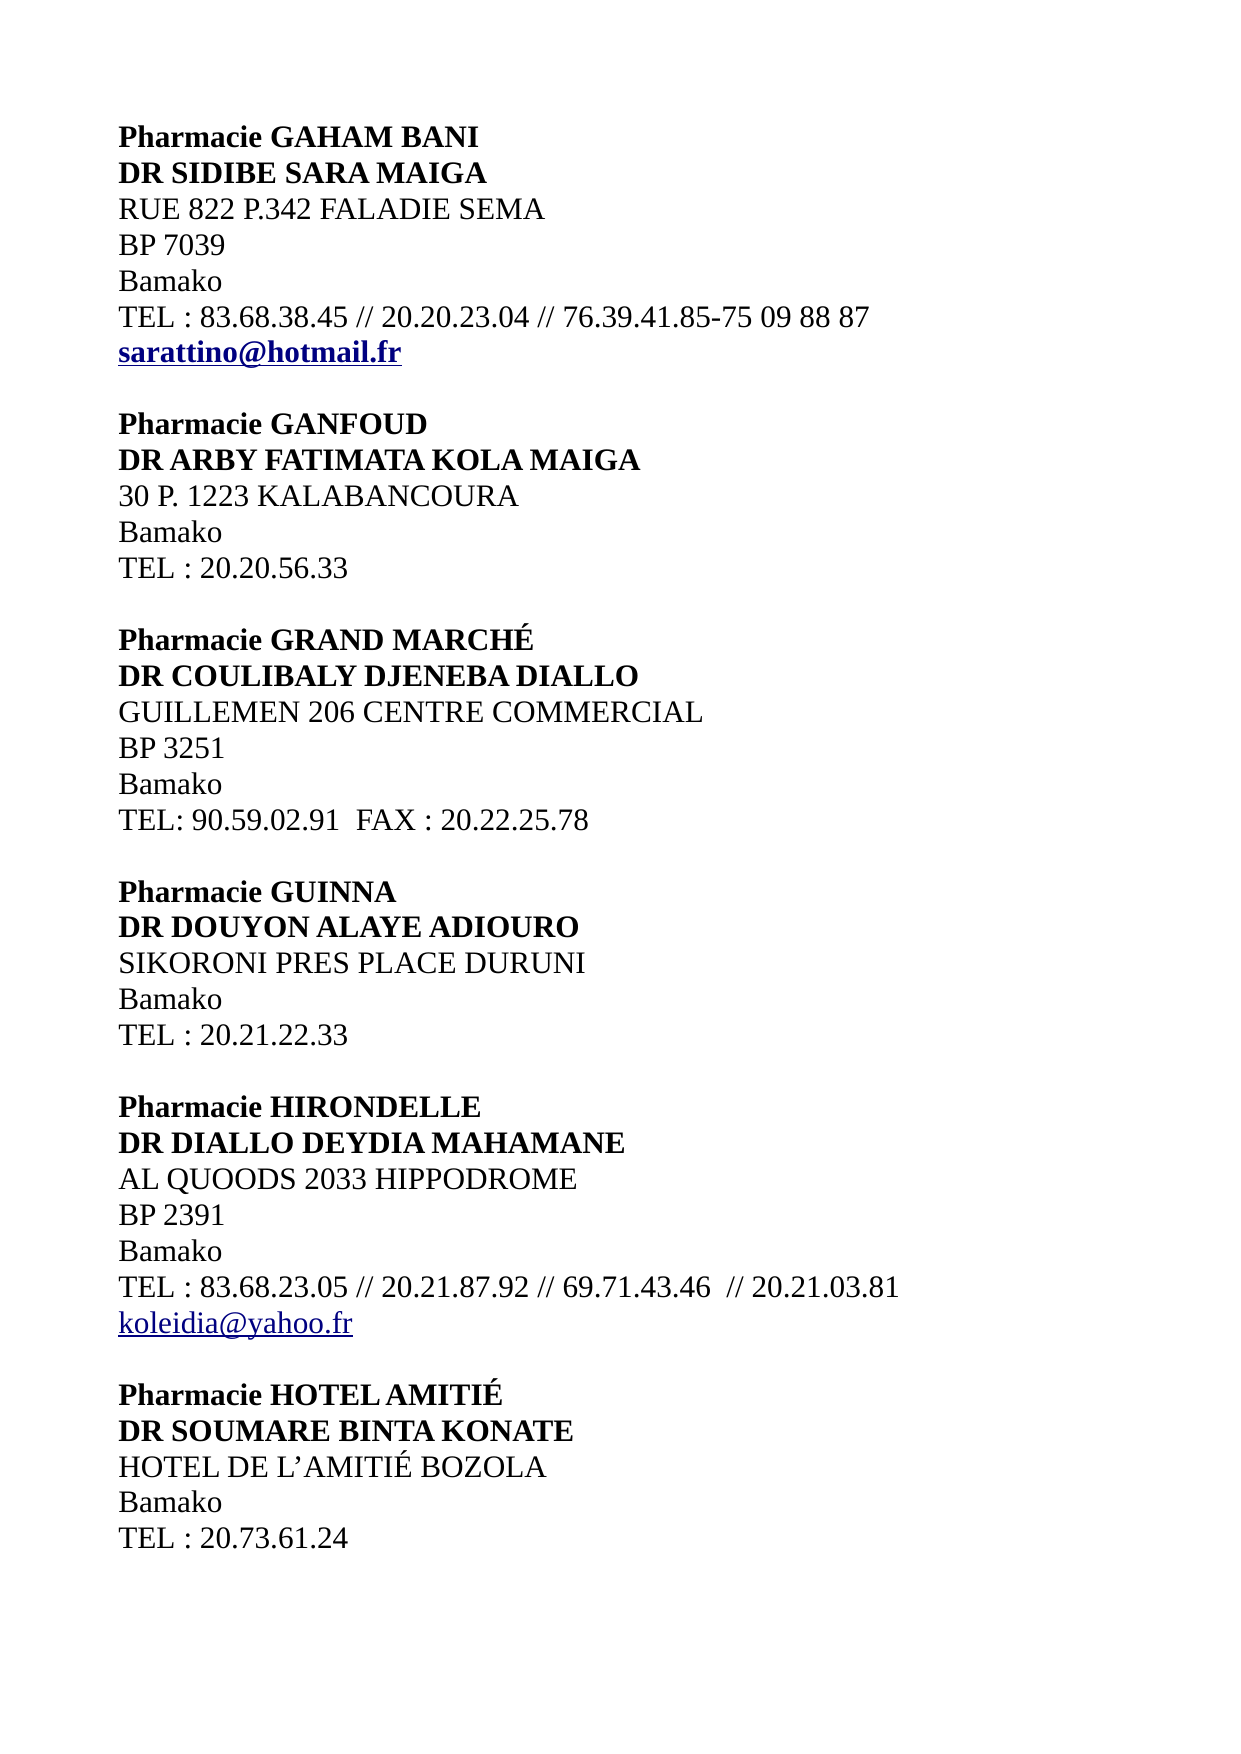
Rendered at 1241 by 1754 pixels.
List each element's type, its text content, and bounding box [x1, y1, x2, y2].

text sarattino@hotmail.fr [118, 334, 1122, 370]
text Bamako [118, 981, 1122, 1017]
text koleidia@yahoo.fr [118, 1304, 1122, 1340]
text Pharmacie GUINNA [118, 873, 1122, 909]
text TEL: 90.59.02.91 FAX : 20.22.25.78 [118, 801, 1122, 837]
text BP 3251 [118, 729, 1122, 765]
text 30 P. 1223 KALABANCOURA [118, 477, 1122, 513]
text Bamako [118, 513, 1122, 549]
text TEL : 20.20.56.33 [118, 549, 1122, 585]
text SIKORONI PRES PLACE DURUNI [118, 945, 1122, 981]
text TEL : 83.68.38.45 // 20.20.23.04 // 76.39.41.85-75 09 88 87 [118, 298, 1122, 334]
text Pharmacie GAHAM BANI [118, 118, 1122, 154]
text BP 2391 [118, 1196, 1122, 1232]
text Pharmacie GANFOUD [118, 406, 1122, 442]
text DR DOUYON ALAYE ADIOURO [118, 909, 1122, 945]
text AL QUOODS 2033 HIPPODROME [118, 1160, 1122, 1196]
text Bamako [118, 765, 1122, 801]
text HOTEL DE L’AMITIÉ BOZOLA [118, 1448, 1122, 1484]
text RUE 822 P.342 FALADIE SEMA [118, 190, 1122, 226]
text TEL : 20.21.22.33 [118, 1017, 1122, 1052]
text TEL : 20.73.61.24 [118, 1520, 1122, 1556]
text DR SOUMARE BINTA KONATE [118, 1412, 1122, 1448]
text GUILLEMEN 206 CENTRE COMMERCIAL [118, 693, 1122, 729]
text Pharmacie GRAND MARCHÉ [118, 621, 1122, 657]
text Pharmacie HOTEL AMITIÉ [118, 1376, 1122, 1412]
text TEL : 83.68.23.05 // 20.21.87.92 // 69.71.43.46 // 20.21.03.81 [118, 1268, 1122, 1304]
text DR SIDIBE SARA MAIGA [118, 154, 1122, 190]
text Bamako [118, 1484, 1122, 1520]
text Pharmacie HIRONDELLE [118, 1088, 1122, 1124]
text DR ARBY FATIMATA KOLA MAIGA [118, 442, 1122, 477]
text Bamako [118, 1232, 1122, 1268]
text DR COULIBALY DJENEBA DIALLO [118, 657, 1122, 693]
text DR DIALLO DEYDIA MAHAMANE [118, 1124, 1122, 1160]
text BP 7039 [118, 226, 1122, 262]
text Bamako [118, 262, 1122, 298]
